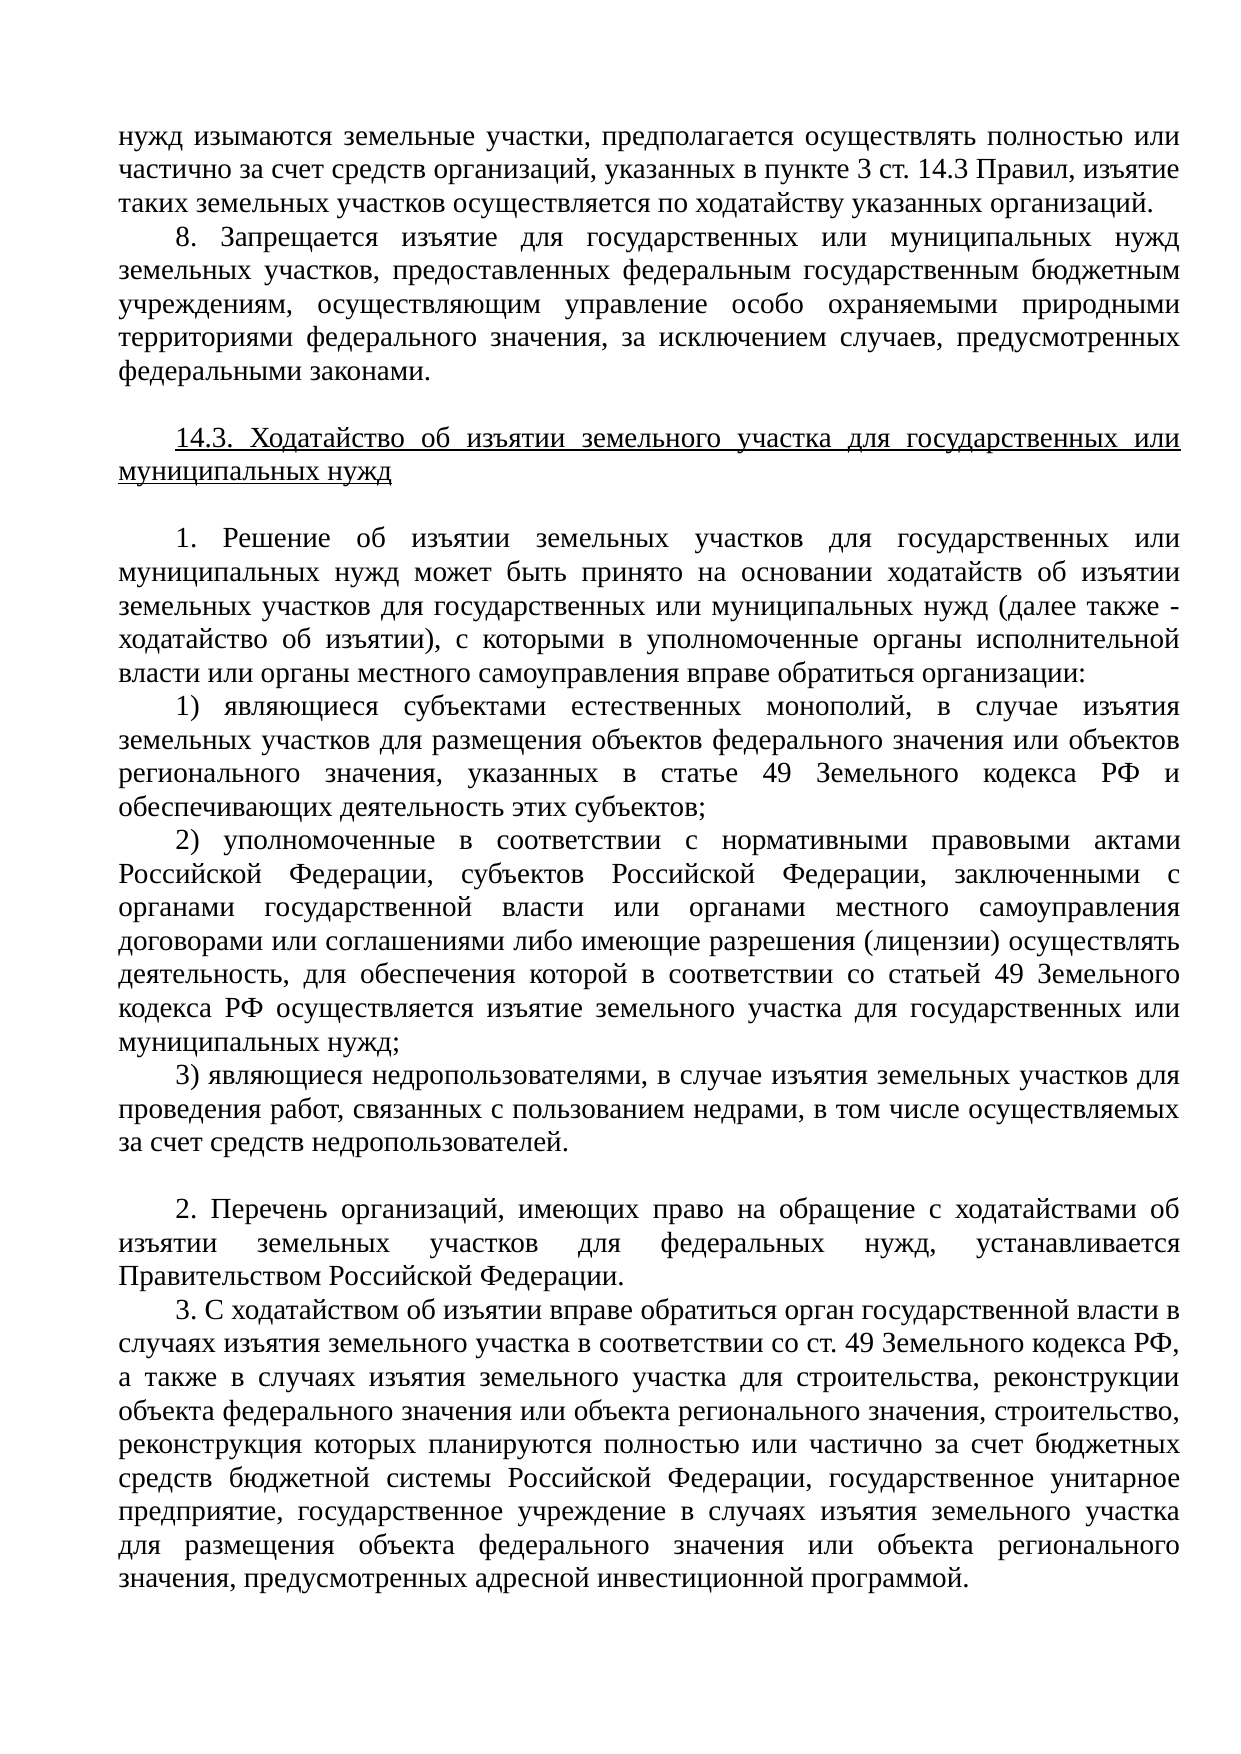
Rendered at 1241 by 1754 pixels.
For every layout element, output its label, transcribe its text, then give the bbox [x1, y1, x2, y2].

text 14.3. Ходатайство об изъятии земельного участка для государственных или муниципальных нужд [118, 420, 1181, 487]
text 3. С ходатайством об изъятии вправе обратиться орган государственной власти в случаях изъятия земельного участка в соответствии со ст. 49 Земельного кодекса РФ, а также в случаях изъятия земельного участка для строительства, реконструкции объекта федерального значения или объекта регионального значения, строительство, реконструкция которых планируются полностью или частично за счет бюджетных средств бюджетной системы Российской Федерации, государственное унитарное предприятие, государственное учреждение в случаях изъятия земельного участка для размещения объекта федерального значения или объекта регионального значения, предусмотренных адресной инвестиционной программой. [118, 1292, 1181, 1594]
text 1) являющиеся субъектами естественных монополий, в случае изъятия земельных участков для размещения объектов федерального значения или объектов регионального значения, указанных в статье 49 Земельного кодекса РФ и обеспечивающих деятельность этих субъектов; [118, 688, 1181, 822]
text нужд изымаются земельные участки, предполагается осуществлять полностью или частично за счет средств организаций, указанных в пункте 3 ст. 14.3 Правил, изъятие таких земельных участков осуществляется по ходатайству указанных организаций. [118, 118, 1181, 219]
text 2. Перечень организаций, имеющих право на обращение с ходатайствами об изъятии земельных участков для федеральных нужд, устанавливается Правительством Российской Федерации. [118, 1191, 1181, 1292]
text 1. Решение об изъятии земельных участков для государственных или муниципальных нужд может быть принято на основании ходатайств об изъятии земельных участков для государственных или муниципальных нужд (далее также - ходатайство об изъятии), с которыми в уполномоченные органы исполнительной власти или органы местного самоуправления вправе обратиться организации: [118, 521, 1181, 688]
text 8. Запрещается изъятие для государственных или муниципальных нужд земельных участков, предоставленных федеральным государственным бюджетным учреждениям, осуществляющим управление особо охраняемыми природными территориями федерального значения, за исключением случаев, предусмотренных федеральными законами. [118, 219, 1181, 386]
text 3) являющиеся недропользователями, в случае изъятия земельных участков для проведения работ, связанных с пользованием недрами, в том числе осуществляемых за счет средств недропользователей. [118, 1057, 1181, 1158]
text 2) уполномоченные в соответствии с нормативными правовыми актами Российской Федерации, субъектов Российской Федерации, заключенными с органами государственной власти или органами местного самоуправления договорами или соглашениями либо имеющие разрешения (лицензии) осуществлять деятельность, для обеспечения которой в соответствии со статьей 49 Земельного кодекса РФ осуществляется изъятие земельного участка для государственных или муниципальных нужд; [118, 822, 1181, 1057]
